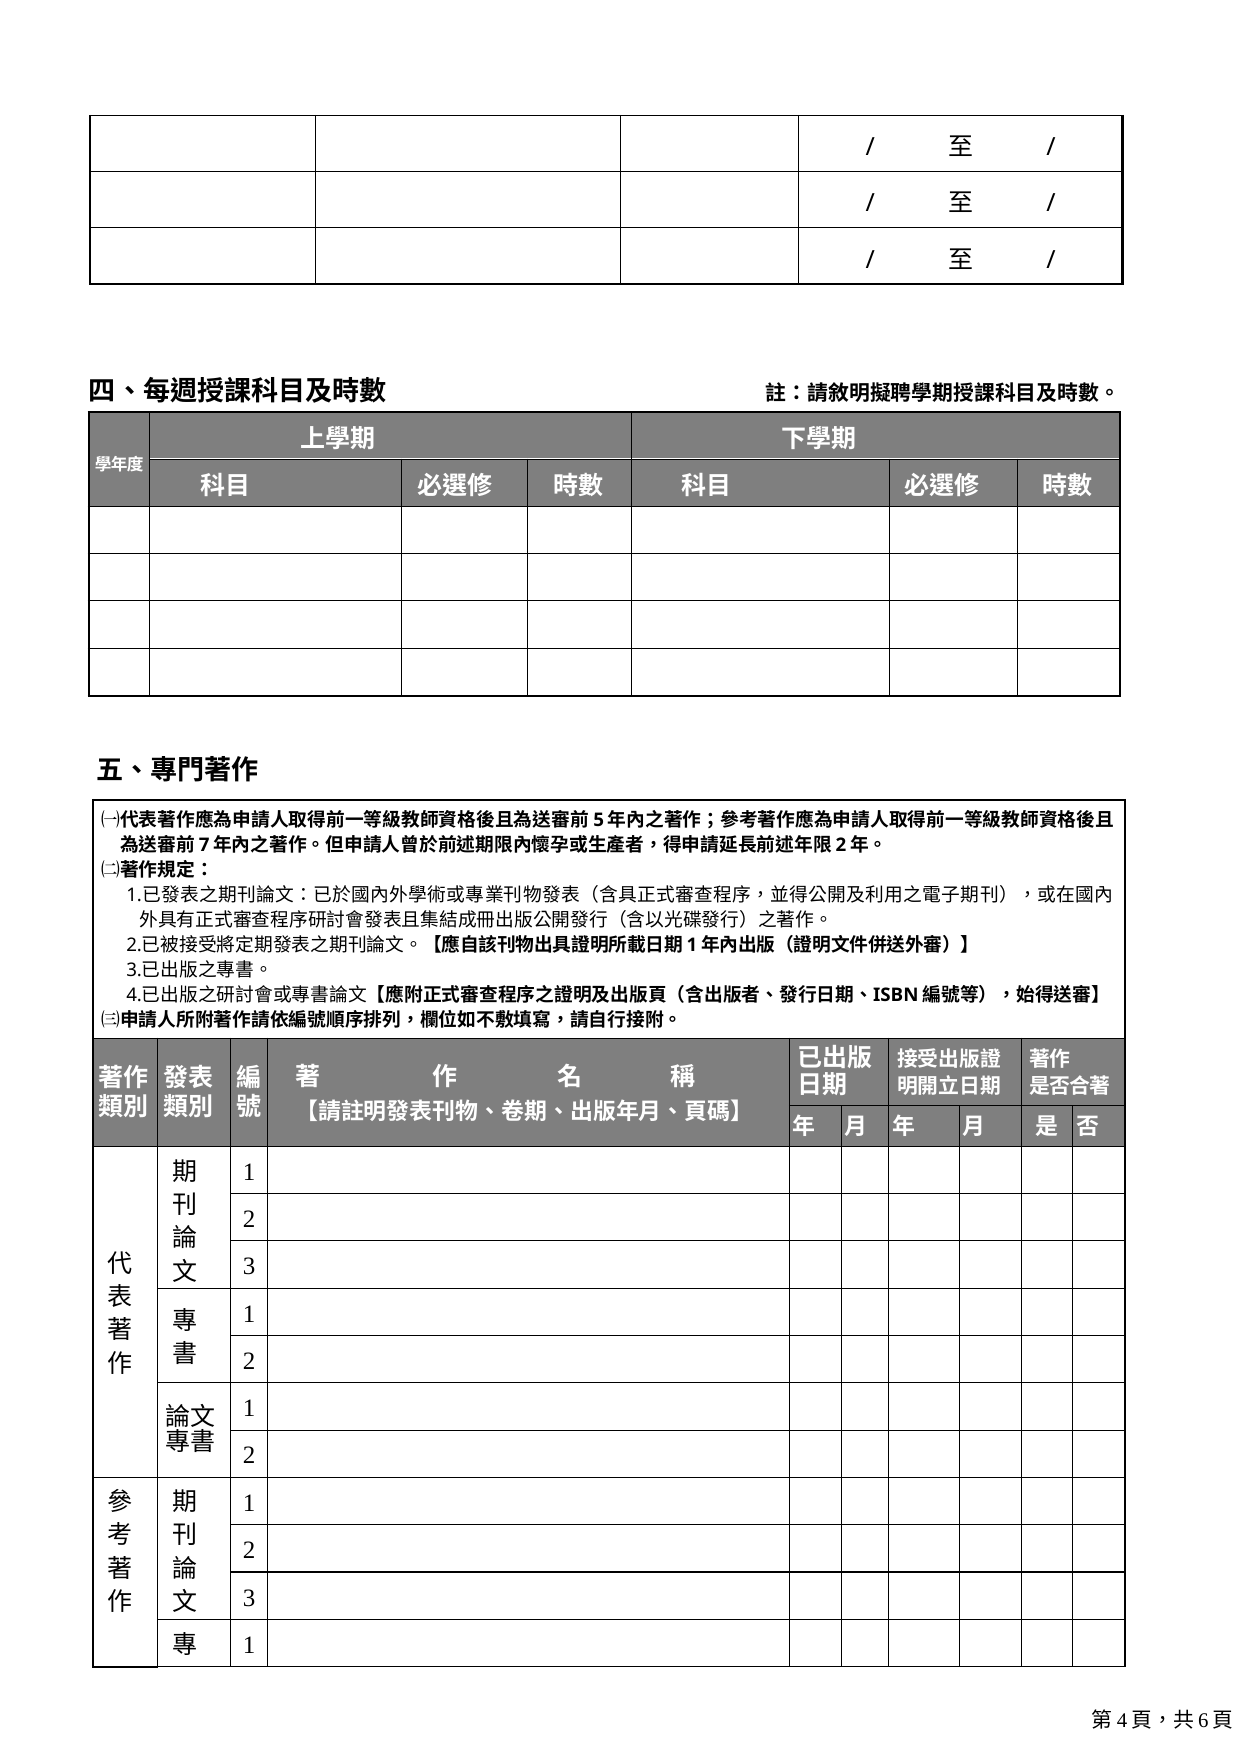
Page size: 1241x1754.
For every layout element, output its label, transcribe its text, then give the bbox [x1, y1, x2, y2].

table_cell [1066, 116, 1121, 171]
table_cell [1073, 1289, 1124, 1335]
table_cell [316, 172, 620, 227]
table_cell [1066, 228, 1121, 283]
table_cell [1073, 1525, 1124, 1571]
table_cell [889, 1620, 959, 1666]
table_cell [979, 172, 1036, 227]
table_cell 否 [1073, 1106, 1124, 1146]
table_cell [402, 554, 527, 600]
table_cell / [855, 116, 885, 171]
table_cell [890, 554, 1017, 600]
table_cell 科目 [632, 460, 889, 506]
table_cell [889, 1431, 959, 1477]
table_cell [402, 507, 527, 553]
table_cell [960, 1241, 1021, 1288]
table_cell [1022, 1241, 1072, 1288]
table_cell [890, 507, 1017, 553]
table_cell 期刊論文 [158, 1478, 230, 1619]
table_cell / [1036, 228, 1066, 283]
table_cell [1022, 1478, 1072, 1524]
table_cell [1022, 1289, 1072, 1335]
table_cell 專書 [158, 1289, 230, 1382]
table_cell [790, 1147, 841, 1193]
table_cell [1073, 1620, 1124, 1666]
table_cell 2 [231, 1336, 267, 1382]
table_cell 學年度 [90, 413, 149, 506]
table_cell [402, 601, 527, 648]
table_cell 2 [231, 1194, 267, 1240]
table_cell [799, 228, 855, 283]
table_cell [1022, 1620, 1072, 1666]
table_cell [1073, 1383, 1124, 1429]
table_cell [960, 1431, 1021, 1477]
table_cell [790, 1289, 841, 1335]
table_cell [1073, 1478, 1124, 1524]
table_cell 接受出版證明開立日期 [889, 1039, 1021, 1105]
table_cell [960, 1147, 1021, 1193]
table_cell [885, 116, 942, 171]
table_cell [842, 1525, 888, 1571]
table_cell [790, 1336, 841, 1382]
table_cell 期刊論文 [158, 1147, 230, 1288]
table_cell [799, 172, 855, 227]
table_cell [268, 1194, 789, 1240]
table_cell [889, 1478, 959, 1524]
table_header 五、專門著作 [93, 740, 1125, 799]
table_cell [1018, 601, 1119, 648]
table_cell [1022, 1573, 1072, 1619]
table_cell 參考著作 [94, 1478, 157, 1666]
table_cell [1073, 1147, 1124, 1193]
table_cell 必選修 [890, 460, 1017, 506]
table_cell [150, 601, 401, 648]
table_cell 至 [942, 116, 979, 171]
table_cell [268, 1336, 789, 1382]
table_cell [960, 1525, 1021, 1571]
table_cell [91, 116, 315, 171]
table_cell / [1036, 172, 1066, 227]
table_cell 2 [231, 1525, 267, 1571]
table_cell [1018, 507, 1119, 553]
table_cell [268, 1620, 789, 1666]
table_cell 1 [231, 1478, 267, 1524]
table_cell [790, 1478, 841, 1524]
table_cell [890, 601, 1017, 648]
table_cell / [855, 228, 885, 283]
table_cell [885, 172, 942, 227]
table_cell [1073, 1241, 1124, 1288]
table_cell [979, 116, 1036, 171]
table_cell [528, 649, 631, 695]
table_cell [842, 1383, 888, 1429]
table_cell 至 [942, 228, 979, 283]
table_cell [960, 1289, 1021, 1335]
table_cell [890, 649, 1017, 695]
table_cell 科目 [150, 460, 401, 506]
table_cell [889, 1147, 959, 1193]
table_cell 論文 專書 [158, 1383, 230, 1477]
table_cell [1022, 1383, 1072, 1429]
table_cell [889, 1525, 959, 1571]
table_cell [268, 1383, 789, 1429]
table_header 註：請敘明擬聘學期授課科目及時數。 [620, 365, 1119, 411]
table_cell [1073, 1573, 1124, 1619]
table_cell 時數 [1018, 460, 1119, 506]
table_cell [268, 1147, 789, 1193]
table_cell [889, 1241, 959, 1288]
table_cell [90, 649, 149, 695]
table_cell [621, 172, 798, 227]
table_cell 3 [231, 1241, 267, 1288]
table_cell [960, 1336, 1021, 1382]
table_cell / [855, 172, 885, 227]
table_cell [1022, 1336, 1072, 1382]
table_cell 月 [842, 1106, 888, 1146]
table_cell [842, 1336, 888, 1382]
table_cell [150, 507, 401, 553]
table_cell [889, 1383, 959, 1429]
table_cell [889, 1336, 959, 1382]
table_cell [268, 1573, 789, 1619]
table_cell [90, 554, 149, 600]
table_cell [621, 228, 798, 283]
table_cell 上學期 [150, 413, 631, 458]
table_cell 年 [790, 1106, 841, 1146]
table_cell [150, 649, 401, 695]
table_cell [528, 601, 631, 648]
table_cell [632, 649, 889, 695]
table_cell 2 [231, 1431, 267, 1477]
table_cell [1022, 1147, 1072, 1193]
table_cell [268, 1431, 789, 1477]
table_cell 1 [231, 1620, 267, 1666]
table_cell [790, 1573, 841, 1619]
table_cell [268, 1478, 789, 1524]
table_cell [632, 554, 889, 600]
table_cell [979, 228, 1036, 283]
table_cell [91, 172, 315, 227]
table_cell 1 [231, 1383, 267, 1429]
table_cell [790, 1383, 841, 1429]
table_cell 年 [889, 1106, 959, 1146]
table_cell [402, 649, 527, 695]
table_header 四、每週授課科目及時數 [89, 365, 620, 411]
table_cell [885, 228, 942, 283]
table_cell 1 [231, 1289, 267, 1335]
table_cell [960, 1573, 1021, 1619]
table_cell 時數 [528, 460, 631, 506]
table_cell [632, 507, 889, 553]
table_cell [842, 1194, 888, 1240]
table_cell [316, 228, 620, 283]
table_cell 3 [231, 1573, 267, 1619]
table_cell [621, 116, 798, 171]
table_cell [268, 1289, 789, 1335]
table_cell 專 [158, 1620, 230, 1666]
table_cell [842, 1620, 888, 1666]
table_cell [889, 1194, 959, 1240]
table_cell [91, 228, 315, 283]
table_cell 下學期 [632, 413, 1119, 458]
table_cell [960, 1383, 1021, 1429]
table_cell [268, 1525, 789, 1571]
table_cell [799, 116, 855, 171]
table_cell 編號 [231, 1039, 267, 1146]
table_cell [1066, 172, 1121, 227]
table_cell [1018, 554, 1119, 600]
table_cell [150, 554, 401, 600]
table_cell [1073, 1431, 1124, 1477]
table_cell [1073, 1336, 1124, 1382]
table_cell [316, 116, 620, 171]
table_cell 著作 是否合著 [1022, 1039, 1124, 1105]
table_cell [790, 1620, 841, 1666]
table_cell [842, 1573, 888, 1619]
table_cell [1022, 1431, 1072, 1477]
table_cell [842, 1241, 888, 1288]
table_cell [90, 507, 149, 553]
table_cell [1018, 649, 1119, 695]
table_cell [790, 1525, 841, 1571]
table_cell [1022, 1525, 1072, 1571]
table_cell ㈠代表著作應為申請人取得前一等級教師資格後且為送審前5年內之著作；參考著作應為申請人取得前一等級教師資格後且為送審前7年內之著作。但申請人曾於前述期限內懷孕或生產者，得申請延長前述年限2年。 ㈡著作規定： 1.已發表之期刊論文：已於國內外學術或專業刊物發表（含具正式審查程序，並得公開及利用之電子期刊），或在國內外具有正式審查程序研討會發表且集結成冊出版公開發行（含以光碟發行）之著作。 2.已被接受將定期發表之期刊論文。【應自該刊物出具證明所載日期1年內出版（證明文件併送外審）】 3.已出版之專書。 4.已出版之研討會或專書論文【應附正式審查程序之證明及出版頁（含出版者、發行日期、ISBN編號等），始得送審】 ㈢申請人所附著作請依編號順序排列，欄位如不敷填寫，請自行接附。 [94, 801, 1124, 1038]
table_cell [842, 1431, 888, 1477]
table_cell [268, 1241, 789, 1288]
table_cell [90, 601, 149, 648]
table_cell [528, 554, 631, 600]
table_cell [960, 1194, 1021, 1240]
table_cell [1073, 1194, 1124, 1240]
table_cell [842, 1289, 888, 1335]
table_cell [889, 1573, 959, 1619]
table_cell 已出版 日期 [790, 1039, 888, 1105]
table_cell [842, 1478, 888, 1524]
table_cell 發表 類別 [158, 1039, 230, 1146]
table_cell / [1036, 116, 1066, 171]
table_cell [632, 601, 889, 648]
table_cell [889, 1289, 959, 1335]
table_cell [960, 1478, 1021, 1524]
table_cell 必選修 [402, 460, 527, 506]
table_cell [790, 1431, 841, 1477]
table_cell [842, 1147, 888, 1193]
table_cell [790, 1241, 841, 1288]
table_cell 月 [960, 1106, 1021, 1146]
table_cell 代表著作 [94, 1147, 157, 1477]
table_cell 至 [942, 172, 979, 227]
table_cell 是 [1022, 1106, 1072, 1146]
table_cell [790, 1194, 841, 1240]
table_cell [960, 1620, 1021, 1666]
table_cell [528, 507, 631, 553]
table_cell 著 作 名 稱 【請註明發表刊物、卷期、出版年月、頁碼】 [268, 1039, 789, 1146]
table_cell 著作 類別 [94, 1039, 157, 1146]
table_cell 1 [231, 1147, 267, 1193]
table_cell [1022, 1194, 1072, 1240]
